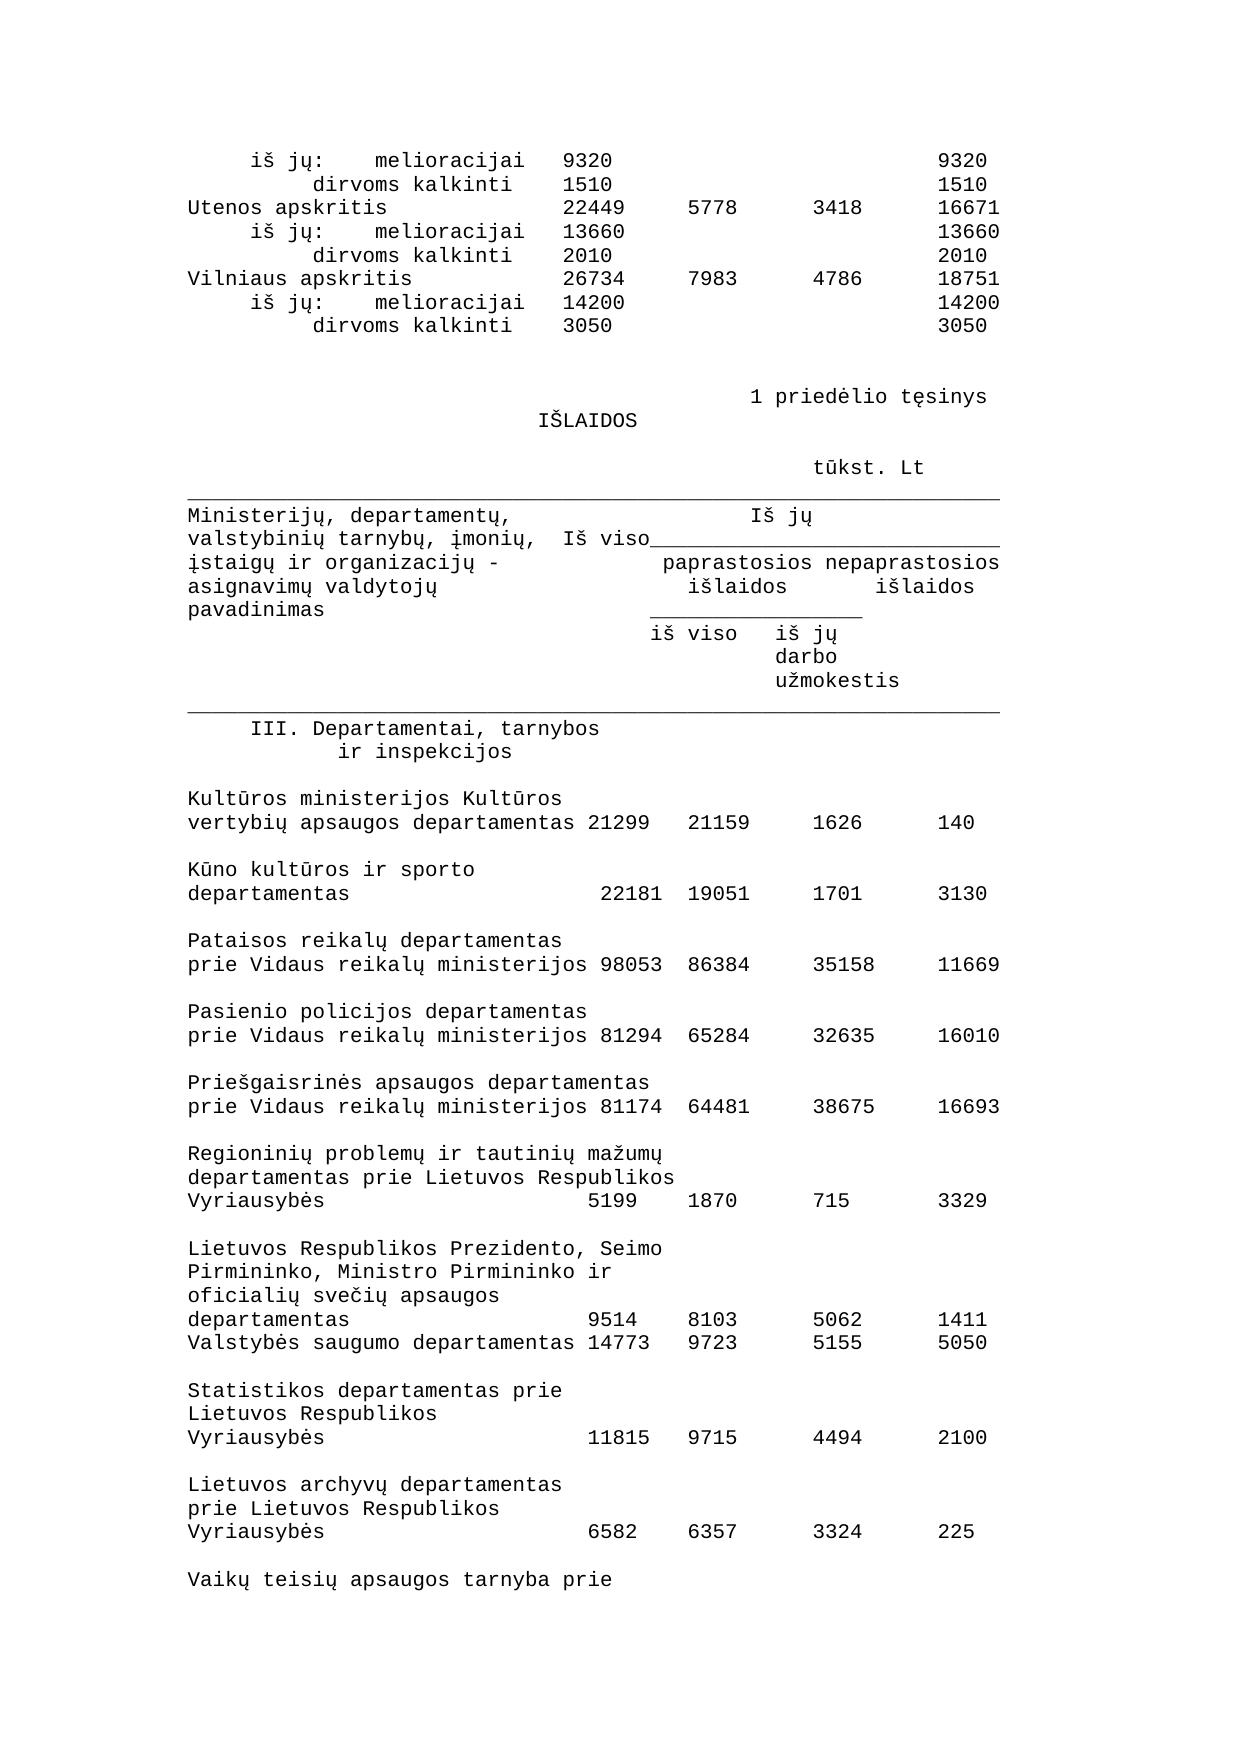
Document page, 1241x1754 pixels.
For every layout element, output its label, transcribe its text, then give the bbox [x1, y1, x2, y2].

text tūkst. Lt [187, 457, 1053, 481]
text iš jų: melioracijai 14200 14200 [187, 292, 1053, 316]
text Pirmininko, Ministro Pirmininko ir [187, 1261, 1053, 1285]
text ir inspekcijos [187, 741, 1053, 765]
text Vaikų teisių apsaugos tarnyba prie [187, 1569, 1053, 1592]
text dirvoms kalkinti 2010 2010 [187, 244, 1053, 268]
text Lietuvos Respublikos Prezidento, Seimo [187, 1238, 1053, 1261]
text 1 priedėlio tęsinys [187, 386, 1053, 410]
text vertybių apsaugos departamentas 21299 21159 1626 140 [187, 812, 1053, 836]
text Vyriausybės 6582 6357 3324 225 [187, 1521, 1053, 1545]
text Vilniaus apskritis 26734 7983 4786 18751 [187, 268, 1053, 292]
text įstaigų ir organizacijų - paprastosios nepaprastosios [187, 552, 1053, 576]
text Vyriausybės 5199 1870 715 3329 [187, 1190, 1053, 1214]
text Pasienio policijos departamentas [187, 1001, 1053, 1025]
text departamentas prie Lietuvos Respublikos [187, 1167, 1053, 1190]
text prie Vidaus reikalų ministerijos 81294 65284 32635 16010 [187, 1025, 1053, 1048]
text Kūno kultūros ir sporto [187, 859, 1053, 883]
text Statistikos departamentas prie [187, 1379, 1053, 1403]
text valstybinių tarnybų, įmonių, Iš viso____________________________ [187, 528, 1053, 552]
text dirvoms kalkinti 3050 3050 [187, 316, 1053, 339]
text Vyriausybės 11815 9715 4494 2100 [187, 1427, 1053, 1451]
text prie Vidaus reikalų ministerijos 98053 86384 35158 11669 [187, 954, 1053, 978]
text III. Departamentai, tarnybos [187, 717, 1053, 741]
text Pataisos reikalų departamentas [187, 930, 1053, 954]
text Kultūros ministerijos Kultūros [187, 788, 1053, 812]
text Ministerijų, departamentų, Iš jų [187, 505, 1053, 528]
text darbo [187, 647, 1053, 670]
text Regioninių problemų ir tautinių mažumų [187, 1143, 1053, 1167]
text departamentas 9514 8103 5062 1411 [187, 1309, 1053, 1332]
text Utenos apskritis 22449 5778 3418 16671 [187, 197, 1053, 221]
text Lietuvos archyvų departamentas [187, 1474, 1053, 1498]
text departamentas 22181 19051 1701 3130 [187, 883, 1053, 907]
text asignavimų valdytojų išlaidos išlaidos [187, 576, 1053, 599]
text prie Vidaus reikalų ministerijos 81174 64481 38675 16693 [187, 1096, 1053, 1119]
text iš viso iš jų [187, 623, 1053, 647]
text Valstybės saugumo departamentas 14773 9723 5155 5050 [187, 1332, 1053, 1356]
text iš jų: melioracijai 13660 13660 [187, 221, 1053, 244]
text IŠLAIDOS [187, 410, 1053, 434]
text pavadinimas _________________ [187, 599, 1053, 623]
text dirvoms kalkinti 1510 1510 [187, 174, 1053, 197]
text užmokestis [187, 670, 1053, 694]
text Lietuvos Respublikos [187, 1403, 1053, 1427]
text prie Lietuvos Respublikos [187, 1498, 1053, 1521]
text _________________________________________________________________ [187, 481, 1053, 505]
text oficialių svečių apsaugos [187, 1285, 1053, 1309]
text Priešgaisrinės apsaugos departamentas [187, 1072, 1053, 1096]
text _________________________________________________________________ [187, 694, 1053, 717]
text iš jų: melioracijai 9320 9320 [187, 150, 1053, 174]
